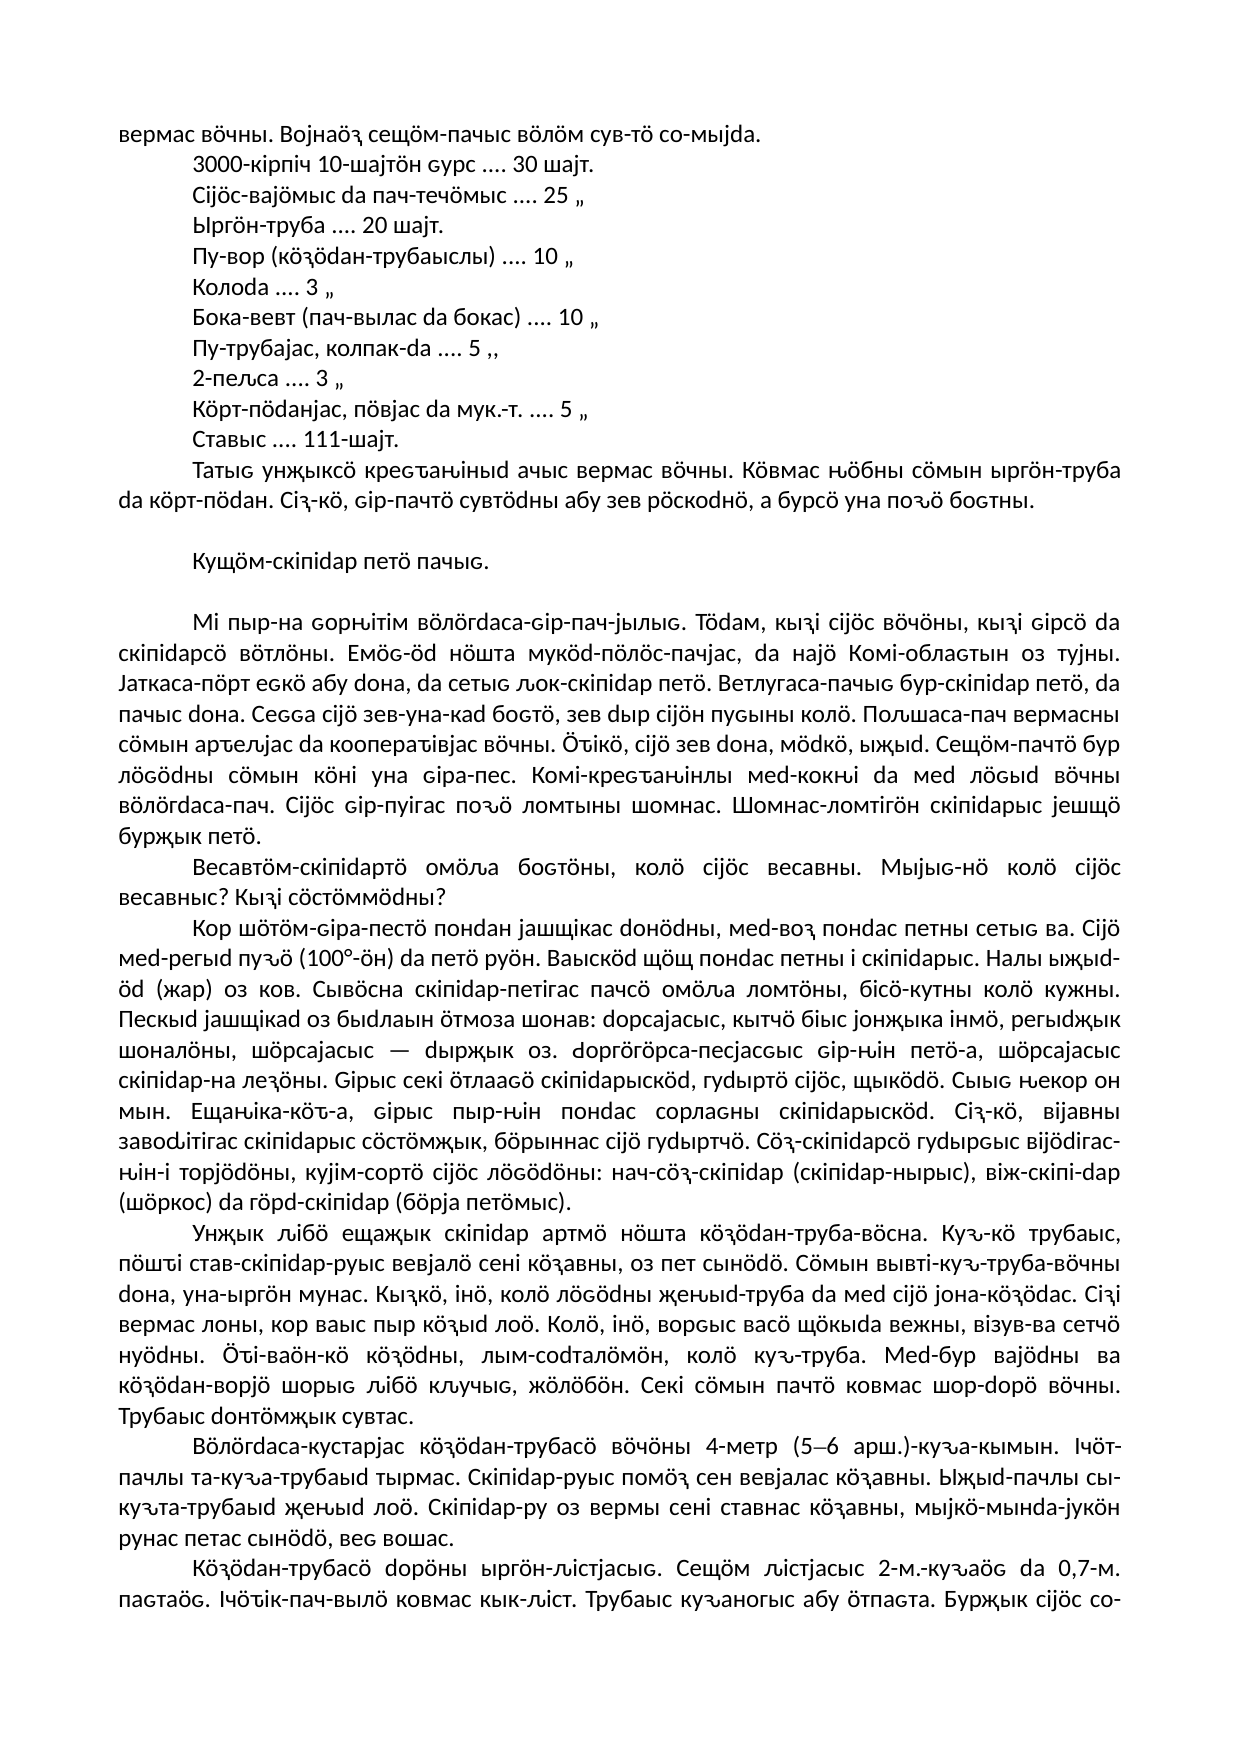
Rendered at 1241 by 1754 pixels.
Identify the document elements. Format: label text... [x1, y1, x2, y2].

text Весавтӧм-скіпіԁартӧ омӧԉа боԍтӧны, колӧ сіјӧс весавны. Мыјыԍ-нӧ колӧ сіјӧс весавныс? Кыԇі сӧстӧммӧԁны? [118, 851, 1122, 912]
text вермас вӧчны. Војнаӧԇ сещӧм-пачыс вӧлӧм сув-тӧ со-мыјԁа. [118, 118, 1122, 149]
text Кӧԇӧԁан-трубасӧ ԁорӧны ыргӧн-ԉістјасыԍ. Сещӧм ԉістјасыс 2-м.-куԅаӧԍ ԁа 0,7-м. паԍтаӧԍ. Ічӧԏік-пач-вылӧ ковмас кык-ԉіст. Трубаыс куԅаногыс абу ӧтпаԍта. Бурҗык сіјӧс со- [118, 1553, 1122, 1614]
text 3000-кірпіч 10-шајтӧн ԍурс .... 30 шајт. [118, 149, 1122, 179]
text Ыргӧн-труба .... 20 шајт. [118, 210, 1122, 240]
text Колоԁа .... 3 „ [118, 271, 1122, 301]
text Кор шӧтӧм-ԍіра-пестӧ понԁан јашщікас ԁонӧԁны, меԁ-воԇ понԁас петны сетыԍ ва. Сіјӧ меԁ-регыԁ пуԅӧ (100°-ӧн) ԁа петӧ руӧн. Ваыскӧԁ щӧщ понԁас петны і скіпіԁарыс. Налы ыҗыԁ-ӧԁ (жар) оз ков. Сывӧсна скіпіԁар-петігас пачсӧ омӧԉа ломтӧны, бісӧ-кутны колӧ кужны. Пескыԁ јашщікаԁ оз быԁлаын ӧтмоза шонав: ԁорсајасыс, кытчӧ біыс јонҗыка інмӧ, регыԁҗык шоналӧны, шӧрсајасыс — ԁырҗык оз. Ԁоргӧгӧрса-песјасԍыс ԍір-ԋін петӧ-а, шӧрсајасыс скіпіԁар-на леԇӧны. Ԍірыс секі ӧтлааԍӧ скіпіԁарыскӧԁ, гуԁыртӧ сіјӧс, щыкӧԁӧ. Сыыԍ ԋекор он мын. Ещаԋіка-кӧԏ-а, ԍірыс пыр-ԋін понԁас сорлаԍны скіпіԁарыскӧԁ. Сіԇ-кӧ, віјавны завоԃітігас скіпіԁарыс сӧстӧмҗык, бӧрыннас сіјӧ гуԁыртчӧ. Сӧԇ-скіпіԁарсӧ гуԁырԍыс віјӧԁігас-ԋін-і торјӧԁӧны, кујім-сортӧ сіјӧс лӧԍӧԁӧны: нач-сӧԇ-скіпіԁар (скіпіԁар-нырыс), віж-скіпі-ԁар (шӧркос) ԁа гӧрԁ-скіпіԁар (бӧрја петӧмыс). [118, 912, 1122, 1217]
text Унҗык ԉібӧ ещаҗык скіпіԁар артмӧ нӧшта кӧԇӧԁан-труба-вӧсна. Куԅ-кӧ трубаыс, пӧшԏі став-скіпіԁар-руыс вевјалӧ сені кӧԇавны, оз пет сынӧԁӧ. Сӧмын вывті-куԅ-труба-вӧчны ԁона, уна-ыргӧн мунас. Кыԇкӧ, інӧ, колӧ лӧԍӧԁны җеԋыԁ-труба ԁа меԁ сіјӧ јона-кӧԇӧԁас. Сіԇі вермас лоны, кор ваыс пыр кӧԇыԁ лоӧ. Колӧ, інӧ, ворԍыс васӧ щӧкыԁа вежны, візув-ва сетчӧ нуӧԁны. Ӧԏі-ваӧн-кӧ кӧԇӧԁны, лым-соԁталӧмӧн, колӧ куԅ-труба. Меԁ-бур вајӧԁны ва кӧԇӧԁан-ворјӧ шорыԍ ԉібӧ кԉучыԍ, жӧлӧбӧн. Секі сӧмын пачтӧ ковмас шор-ԁорӧ вӧчны. Трубаыс ԁонтӧмҗык сувтас. [118, 1217, 1122, 1431]
text Кущӧм-скіпіԁар петӧ пачыԍ. [118, 545, 1122, 576]
text 2-пеԉса .... 3 „ [118, 362, 1122, 393]
text Пу-вор (кӧԇӧԁан-трубаыслы) .... 10 „ [118, 240, 1122, 271]
text Ставыс .... 111-шајт. [118, 423, 1122, 454]
text Мі пыр-на ԍорԋітім вӧлӧгԁаса-ԍір-пач-јылыԍ. Тӧԁам, кыԇі сіјӧс вӧчӧны, кыԇі ԍірсӧ ԁа скіпіԁарсӧ вӧтлӧны. Емӧԍ-ӧԁ нӧшта мукӧԁ-пӧлӧс-пачјас, ԁа најӧ Комі-облаԍтын оз тујны. Јаткаса-пӧрт еԍкӧ абу ԁона, ԁа сетыԍ ԉок-скіпіԁар петӧ. Ветлугаса-пачыԍ бур-скіпіԁар петӧ, ԁа пачыс ԁона. Сеԍԍа сіјӧ зев-уна-каԁ боԍтӧ, зев ԁыр сіјӧн пуԍыны колӧ. Поԉшаса-пач вермасны сӧмын арԏеԉјас ԁа коопераԏівјас вӧчны. Ӧԏікӧ, сіјӧ зев ԁона, мӧԁкӧ, ыҗыԁ. Сещӧм-пачтӧ бур лӧԍӧԁны сӧмын кӧні уна ԍіра-пес. Комі-креԍԏаԋінлы меԁ-кокԋі ԁа меԁ лӧԍыԁ вӧчны вӧлӧгԁаса-пач. Сіјӧс ԍір-пуігас поԅӧ ломтыны шомнас. Шомнас-ломтігӧн скіпіԁарыс јешщӧ бурҗык петӧ. [118, 606, 1122, 851]
text Татыԍ унҗыксӧ креԍԏаԋіныԁ ачыс вермас вӧчны. Кӧвмас ԋӧбны сӧмын ыргӧн-труба ԁа кӧрт-пӧԁан. Сіԇ-кӧ, ԍір-пачтӧ сувтӧԁны абу зев рӧскоԁнӧ, а бурсӧ уна поԅӧ боԍтны. [118, 454, 1122, 515]
text Сіјӧс-вајӧмыс ԁа пач-течӧмыс .... 25 „ [118, 179, 1122, 210]
text Кӧрт-пӧԁанјас, пӧвјас ԁа мук.-т. .... 5 „ [118, 393, 1122, 423]
text Пу-трубајас, колпак-ԁа .... 5 ,, [118, 332, 1122, 362]
text Вӧлӧгԁаса-кустарјас кӧԇӧԁан-трубасӧ вӧчӧны 4-метр (5–6 арш.)-куԅа-кымын. Ічӧт-пачлы та-куԅа-трубаыԁ тырмас. Скіпіԁар-руыс помӧԇ сен вевјалас кӧԇавны. Ыҗыԁ-пачлы сы-куԅта-трубаыԁ җеԋыԁ лоӧ. Скіпіԁар-ру оз вермы сені ставнас кӧԇавны, мыјкӧ-мынԁа-јукӧн рунас петас сынӧԁӧ, веԍ вошас. [118, 1431, 1122, 1553]
text Бока-вевт (пач-вылас ԁа бокас) .... 10 „ [118, 301, 1122, 332]
